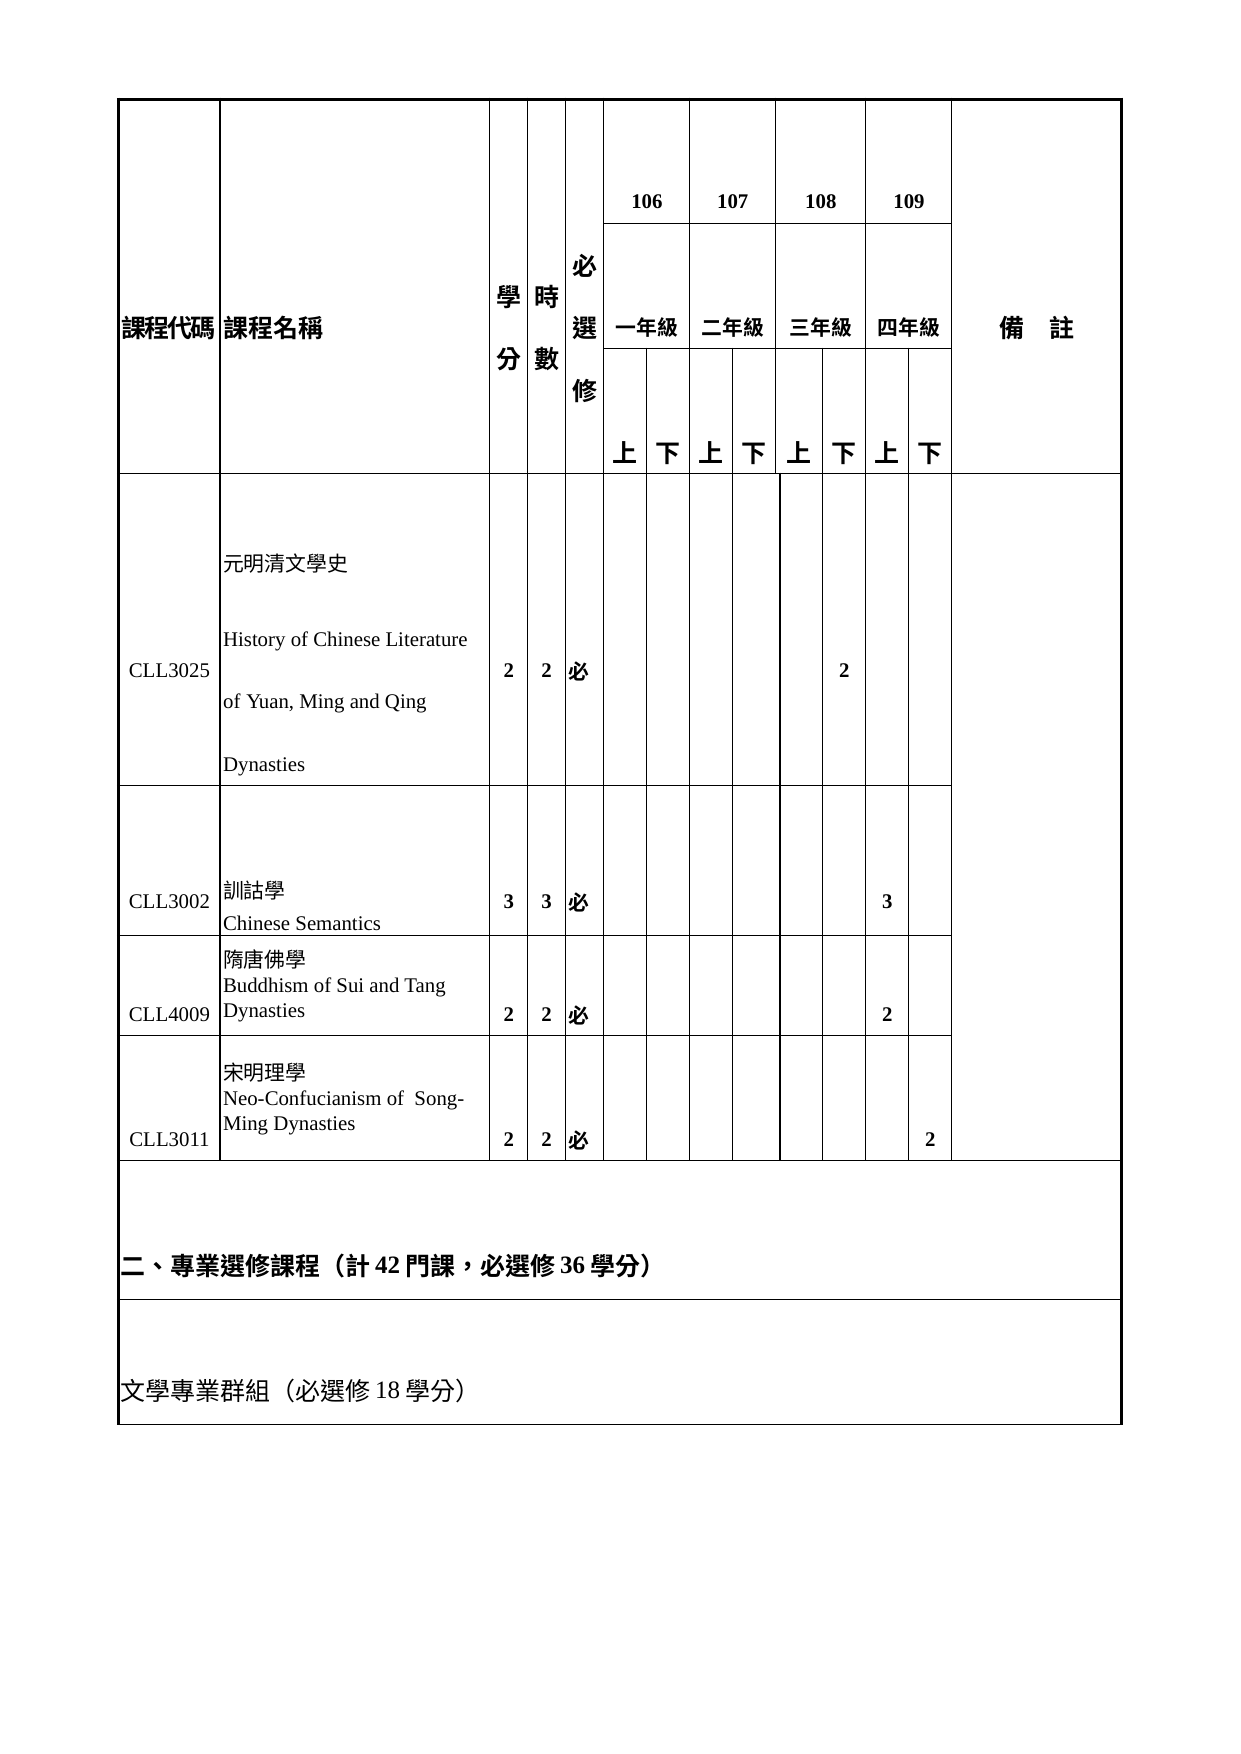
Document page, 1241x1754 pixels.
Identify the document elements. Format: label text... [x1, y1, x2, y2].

table_cell [909, 474, 951, 785]
table_cell [733, 1036, 779, 1160]
table_cell 上 [690, 349, 732, 472]
table_cell 一年級 [604, 224, 689, 347]
table_cell [733, 474, 779, 785]
table_cell CLL3002 [120, 786, 219, 935]
table_cell [781, 786, 822, 935]
table_cell 3 [528, 786, 565, 935]
table_cell 2 [528, 1036, 565, 1160]
table_header 課程名稱 [221, 101, 489, 472]
table_cell [690, 1036, 732, 1160]
table_cell [909, 936, 951, 1035]
table_cell CLL3025 [120, 474, 219, 785]
table_cell [781, 474, 822, 785]
table_cell 2 [490, 474, 527, 785]
table_cell [952, 474, 1120, 1160]
table_cell 2 [909, 1036, 951, 1160]
table_cell [690, 936, 732, 1035]
table_cell 2 [866, 936, 908, 1035]
table_cell 上 [776, 349, 822, 472]
table_cell [823, 786, 865, 935]
table_cell [690, 474, 732, 785]
table_cell [733, 786, 779, 935]
table_header 時數 [528, 101, 565, 472]
table_header 109 [866, 101, 951, 222]
table_cell 訓詁學 Chinese Semantics [221, 786, 489, 935]
table_cell [733, 936, 779, 1035]
table_cell 3 [866, 786, 908, 935]
table_cell [781, 1036, 822, 1160]
table_cell [604, 936, 646, 1035]
table_cell 四年級 [866, 224, 951, 347]
table_cell 二年級 [690, 224, 775, 347]
table_cell [647, 1036, 689, 1160]
table_cell 下 [823, 349, 865, 472]
table_cell 宋明理學 Neo-Confucianism of Song-Ming Dynasties [221, 1036, 489, 1160]
table_cell 上 [866, 349, 908, 472]
table_cell 2 [528, 474, 565, 785]
table_cell 2 [490, 1036, 527, 1160]
table_cell [690, 786, 732, 935]
table_cell [781, 936, 822, 1035]
table_cell 上 [604, 349, 646, 472]
table_header 課程代碼 [120, 101, 219, 472]
table_cell 二、專業選修課程（計42門課，必選修36學分） [120, 1161, 1120, 1299]
table_cell CLL3011 [120, 1036, 219, 1160]
table_cell [866, 474, 908, 785]
table_header 備 註 [952, 101, 1120, 472]
table_cell 2 [490, 936, 527, 1035]
table_cell [823, 936, 865, 1035]
table_cell 文學專業群組（必選修18學分） [120, 1300, 1120, 1424]
table_cell [604, 1036, 646, 1160]
table_cell 下 [733, 349, 775, 472]
table_cell 下 [647, 349, 689, 472]
table_cell 三年級 [776, 224, 865, 347]
table_cell [909, 786, 951, 935]
table_cell [647, 474, 689, 785]
table_header 106 [604, 101, 689, 222]
table_cell 2 [528, 936, 565, 1035]
table_cell 必 [566, 786, 603, 935]
table_cell [647, 786, 689, 935]
table_cell 隋唐佛學 Buddhism of Sui and Tang Dynasties [221, 936, 489, 1035]
table_header 108 [776, 101, 865, 222]
table_cell [604, 786, 646, 935]
table_cell 2 [823, 474, 865, 785]
table_header 107 [690, 101, 775, 222]
table_cell 元明清文學史 History of Chinese Literature of Yuan, Ming and Qing Dynasties [221, 474, 489, 785]
table_cell [823, 1036, 865, 1160]
table_cell [866, 1036, 908, 1160]
table_cell 下 [909, 349, 951, 472]
table_cell [604, 474, 646, 785]
table_cell 必 [566, 1036, 603, 1160]
table_cell 必 [566, 474, 603, 785]
table_cell 3 [490, 786, 527, 935]
table_header 必選修 [566, 101, 603, 472]
table_cell [647, 936, 689, 1035]
table_cell CLL4009 [120, 936, 219, 1035]
table_header 學分 [490, 101, 527, 472]
table_cell 必 [566, 936, 603, 1035]
